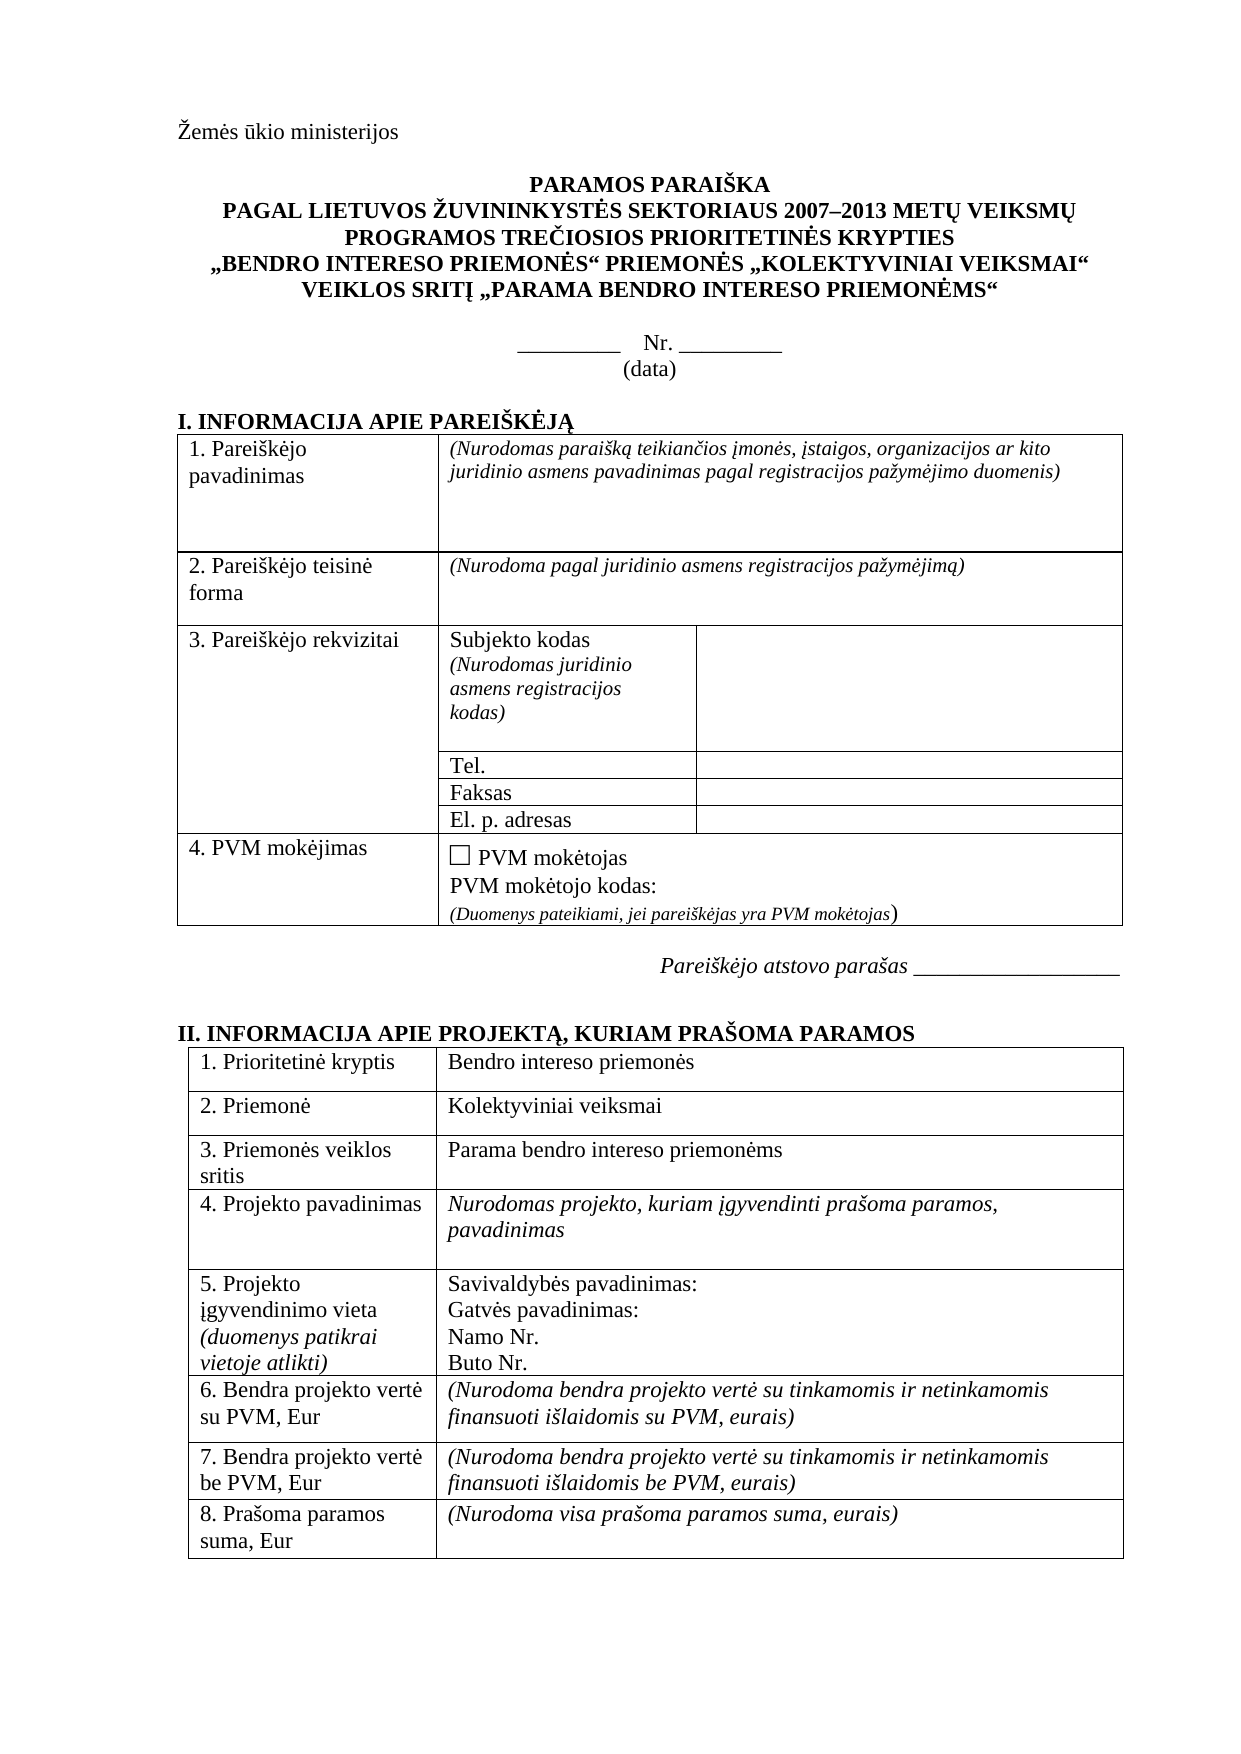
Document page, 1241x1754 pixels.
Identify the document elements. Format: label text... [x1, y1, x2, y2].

table_cell 2. Pareiškėjo teisinė forma [178, 553, 438, 625]
text PARAMOS PARAIŠKA [177, 171, 1122, 197]
table_cell [697, 752, 1122, 778]
table_cell (Nurodoma visa prašoma paramos suma, eurais) [437, 1500, 1123, 1557]
table_cell (Nurodoma pagal juridinio asmens registracijos pažymėjimą) [439, 553, 1122, 625]
text Žemės ūkio ministerijos [177, 118, 1122, 144]
text _________ Nr. _________ [177, 329, 1122, 355]
table_cell 3. Pareiškėjo rekvizitai [178, 626, 438, 833]
table_cell El. p. adresas [439, 806, 696, 833]
table_cell (Nurodoma bendra projekto vertė su tinkamomis ir netinkamomis finansuoti išlaidomis su PVM, eurais) [437, 1376, 1123, 1442]
table_cell 6. Bendra projekto vertė su PVM, Eur [189, 1376, 436, 1442]
text „BENDRO INTERESO PRIEMONĖS“ PRIEMONĖS „KOLEKTYVINIAI VEIKSMAI“ VEIKLOS SRITĮ „PARAMA BENDRO INTERESO PRIEMONĖMS“ [177, 250, 1122, 303]
text Pareiškėjo atstovo parašas __________________ [177, 952, 1122, 979]
table_cell 4. Projekto pavadinimas [189, 1190, 436, 1269]
table_cell Nurodomas projekto, kuriam įgyvendinti prašoma paramos, pavadinimas [437, 1190, 1123, 1269]
table_header Bendro intereso priemonės [437, 1048, 1123, 1091]
table_cell Savivaldybės pavadinimas: Gatvės pavadinimas: Namo Nr. Buto Nr. [437, 1270, 1123, 1375]
table_cell Parama bendro intereso priemonėms [437, 1136, 1123, 1189]
table_cell [697, 626, 1122, 751]
table_cell 8. Prašoma paramos suma, Eur [189, 1500, 436, 1557]
table_cell [697, 806, 1122, 833]
table_cell Tel. [439, 752, 696, 778]
table_cell 5. Projekto įgyvendinimo vieta (duomenys patikrai vietoje atlikti) [189, 1270, 436, 1375]
text I. INFORMACIJA APIE PAREIŠKĖJĄ [177, 408, 1122, 434]
text (data) [177, 355, 1122, 382]
text PAGAL LIETUVOS ŽUVININKYSTĖS SEKTORIAUS 2007–2013 METŲ VEIKSMŲ PROGRAMOS TREČIOSIOS PRIORITETINĖS KRYPTIES [177, 197, 1122, 250]
table_header 1. Prioritetinė kryptis [189, 1048, 436, 1091]
table_header (Nurodomas paraišką teikiančios įmonės, įstaigos, organizacijos ar kito juridinio asmens pavadinimas pagal registracijos pažymėjimo duomenis) [439, 435, 1122, 551]
table_cell 7. Bendra projekto vertė be PVM, Eur [189, 1443, 436, 1499]
table_cell [697, 779, 1122, 805]
table_cell Subjekto kodas (Nurodomas juridinio asmens registracijos kodas) [439, 626, 696, 751]
table_cell 3. Priemonės veiklos sritis [189, 1136, 436, 1189]
table_cell 2. Priemonė [189, 1092, 436, 1135]
text II. INFORMACIJA APIE PROJEKTĄ, KURIAM PRAŠOMA PARAMOS [177, 1021, 1122, 1047]
table_cell Faksas [439, 779, 696, 805]
table_cell (Nurodoma bendra projekto vertė su tinkamomis ir netinkamomis finansuoti išlaidomis be PVM, eurais) [437, 1443, 1123, 1499]
table_cell 4. PVM mokėjimas [178, 834, 438, 925]
table_header 1. Pareiškėjo pavadinimas [178, 435, 438, 551]
table_cell □ PVM mokėtojas PVM mokėtojo kodas: (Duomenys pateikiami, jei pareiškėjas yra PVM mokėtojas) [439, 834, 1122, 925]
table_cell Kolektyviniai veiksmai [437, 1092, 1123, 1135]
